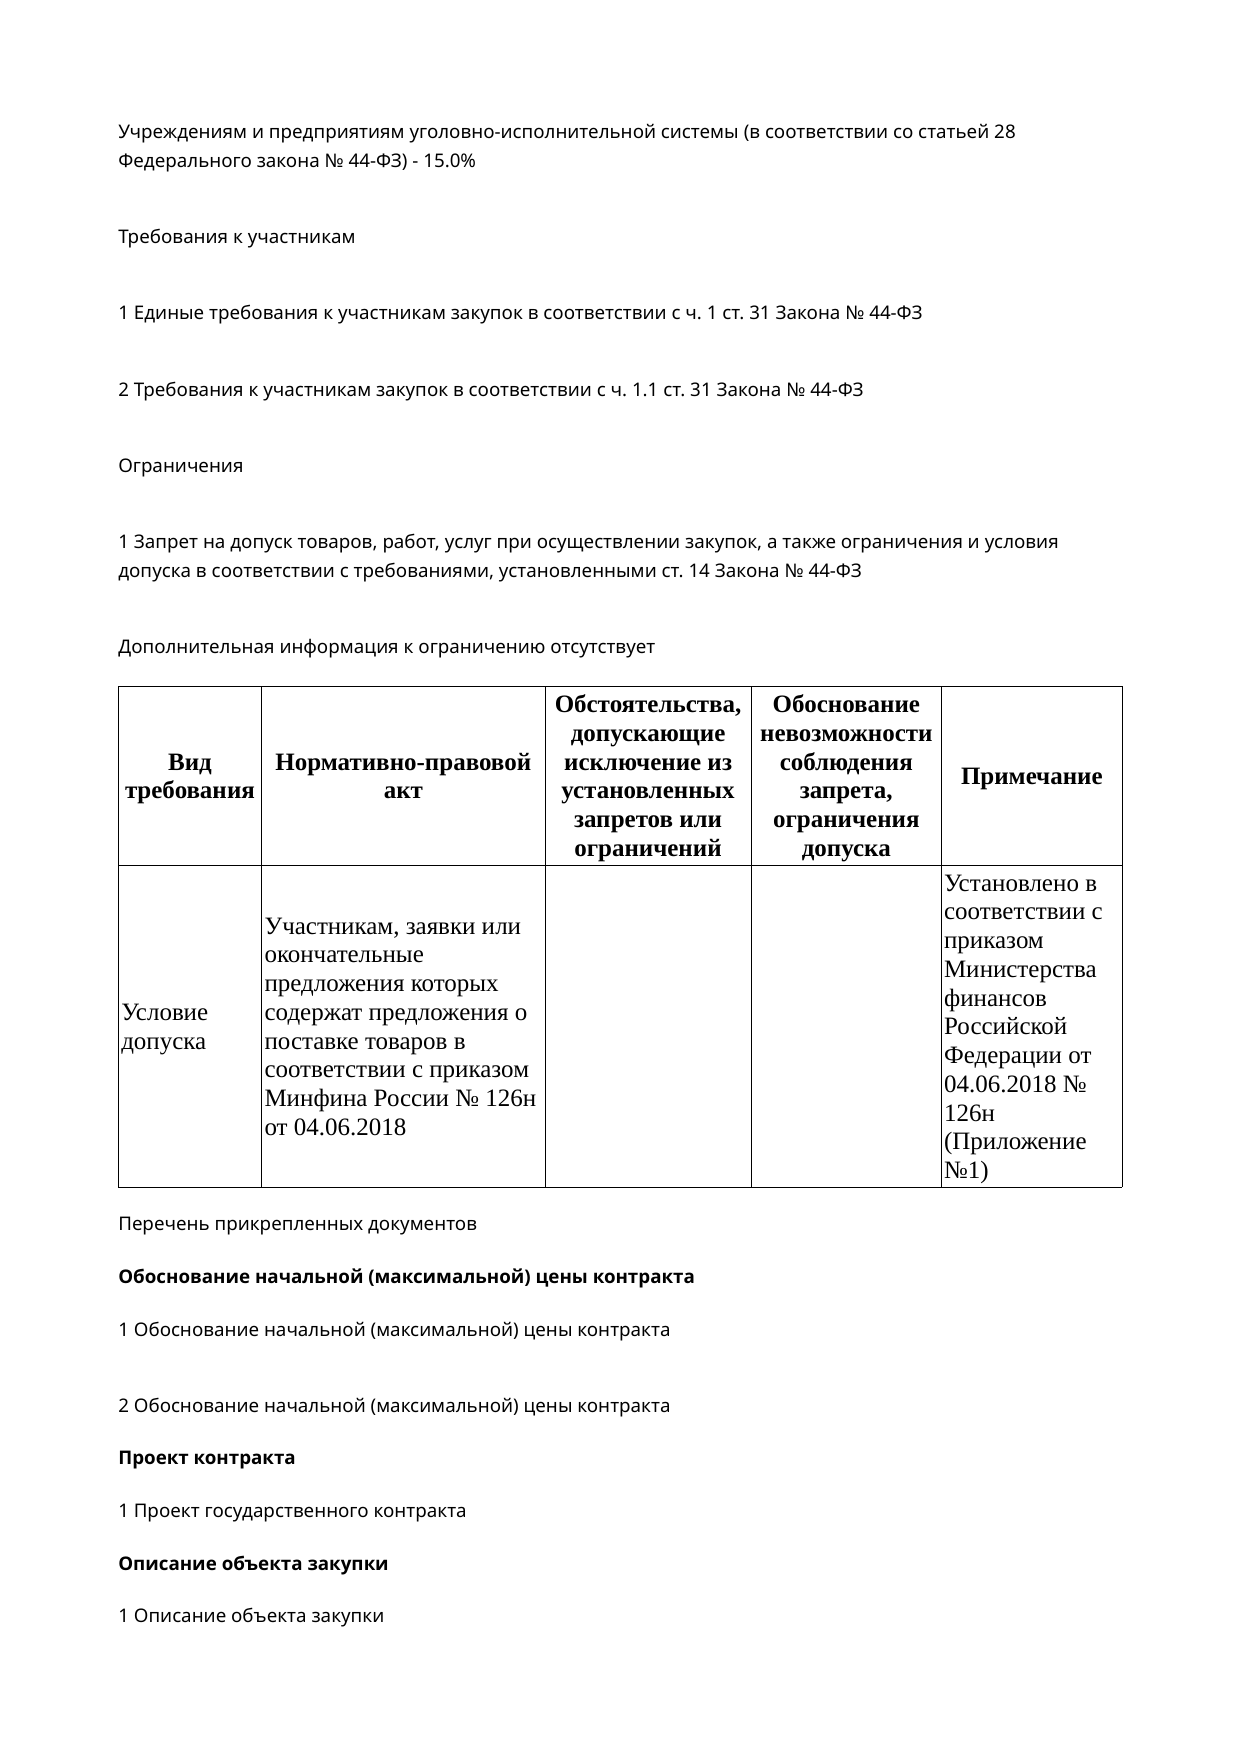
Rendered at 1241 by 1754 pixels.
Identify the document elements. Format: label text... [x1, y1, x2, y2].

table_cell Условие допуска [119, 866, 261, 1187]
text Дополнительная информация к ограничению отсутствует [118, 633, 1122, 659]
table_header Нормативно-правовой акт [262, 687, 545, 865]
text 2 Требования к участникам закупок в соответствии с ч. 1.1 ст. 31 Закона № 44-ФЗ [118, 376, 1122, 401]
text Ограничения [118, 452, 1122, 477]
text 1 Описание объекта закупки [118, 1603, 1122, 1628]
text Проект контракта [118, 1445, 1122, 1470]
text 1 Обоснование начальной (максимальной) цены контракта [118, 1316, 1122, 1341]
text Требования к участникам [118, 223, 1122, 249]
text 2 Обоснование начальной (максимальной) цены контракта [118, 1392, 1122, 1417]
table_header Примечание [942, 687, 1122, 865]
text 1 Проект государственного контракта [118, 1497, 1122, 1523]
table_cell Установлено в соответствии с приказом Министерства финансов Российской Федерации от 04.06.2018 № 126н (Приложение №1) [942, 866, 1122, 1187]
text 1 Единые требования к участникам закупок в соответствии с ч. 1 ст. 31 Закона № 44-ФЗ [118, 300, 1122, 325]
table_header Вид требования [119, 687, 261, 865]
text Обоснование начальной (максимальной) цены контракта [118, 1263, 1122, 1289]
text Перечень прикрепленных документов [118, 1210, 1122, 1236]
table_header Обоснование невозможности соблюдения запрета, ограничения допуска [752, 687, 941, 865]
table_cell [546, 866, 751, 1187]
table_header Обстоятельства, допускающие исключение из установленных запретов или ограничений [546, 687, 751, 865]
text Описание объекта закупки [118, 1550, 1122, 1576]
text 1 Запрет на допуск товаров, работ, услуг при осуществлении закупок, а также ограничения и условия допуска в соответствии с требованиями, установленными ст. 14 Закона № 44-ФЗ [118, 528, 1122, 583]
table_cell Участникам, заявки или окончательные предложения которых содержат предложения о поставке товаров в соответствии с приказом Минфина России № 126н от 04.06.2018 [262, 866, 545, 1187]
text Учреждениям и предприятиям уголовно-исполнительной системы (в соответствии со статьей 28 Федерального закона № 44-ФЗ) - 15.0% [118, 118, 1122, 173]
table_cell [752, 866, 941, 1187]
